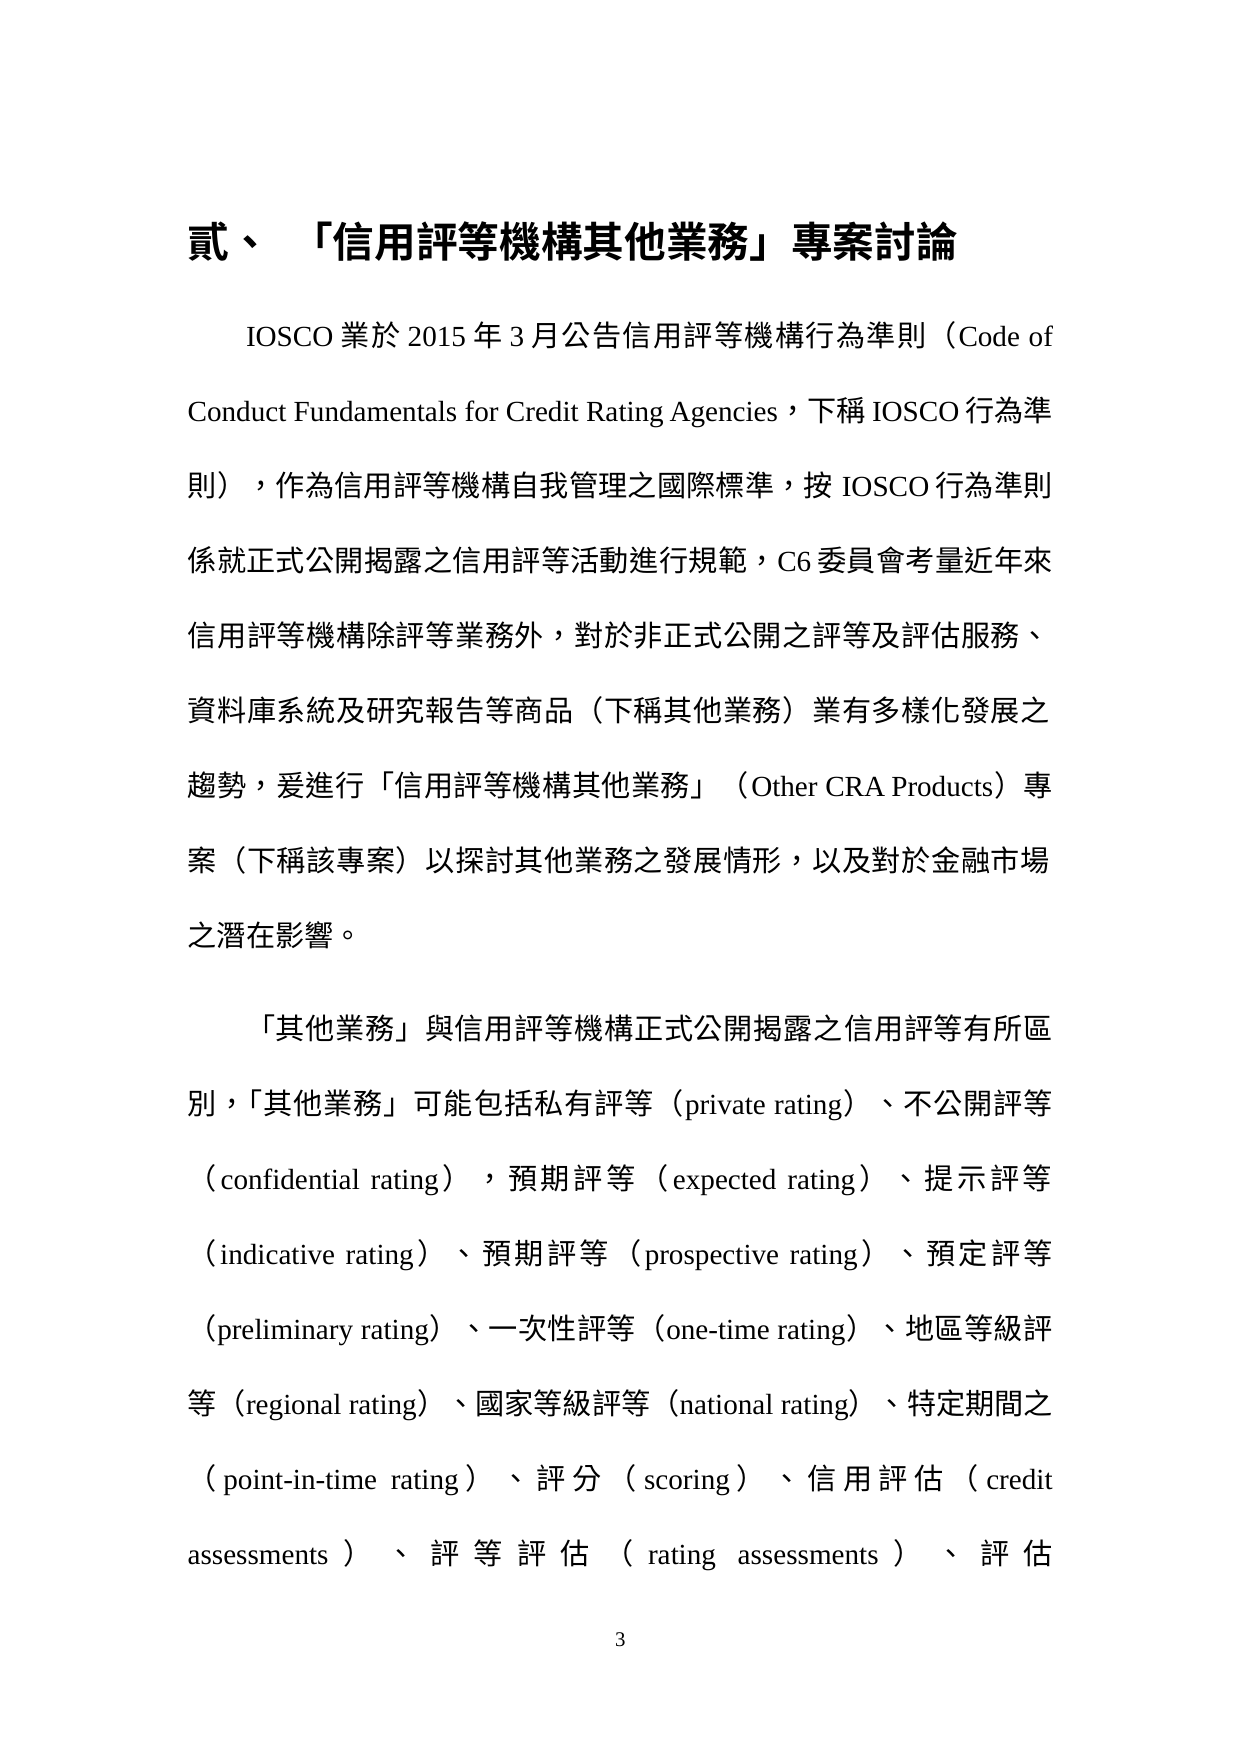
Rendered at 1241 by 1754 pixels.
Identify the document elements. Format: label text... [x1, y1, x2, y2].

text 「其他業務」與信用評等機構正式公開揭露之信用評等有所區別，「其他業務」可能包括私有評等（private rating）、不公開評等（confidential rating），預期評等（expected rating）、提示評等（indicative rating）、預期評等（prospective rating）、預定評等（preliminary rating）、一次性評等（one-time rating）、地區等級評等（regional rating）、國家等級評等（national rating）、特定期間之（point-in-time rating）、評分（scoring）、信用評估（credit assessments）、評等評估（rating assessments）、評估 [187, 989, 1053, 1589]
text IOSCO業於2015年3月公告信用評等機構行為準則（Code of Conduct Fundamentals for Credit Rating Agencies，下稱IOSCO行為準則），作為信用評等機構自我管理之國際標準，按IOSCO行為準則係就正式公開揭露之信用評等活動進行規範，C6委員會考量近年來信用評等機構除評等業務外，對於非正式公開之評等及評估服務、資料庫系統及研究報告等商品（下稱其他業務）業有多樣化發展之趨勢，爰進行「信用評等機構其他業務」（Other CRA Products）專案（下稱該專案）以探討其他業務之發展情形，以及對於金融市場之潛在影響。 [187, 296, 1053, 971]
list 「信用評等機構其他業務」專案討論 [187, 202, 1053, 277]
